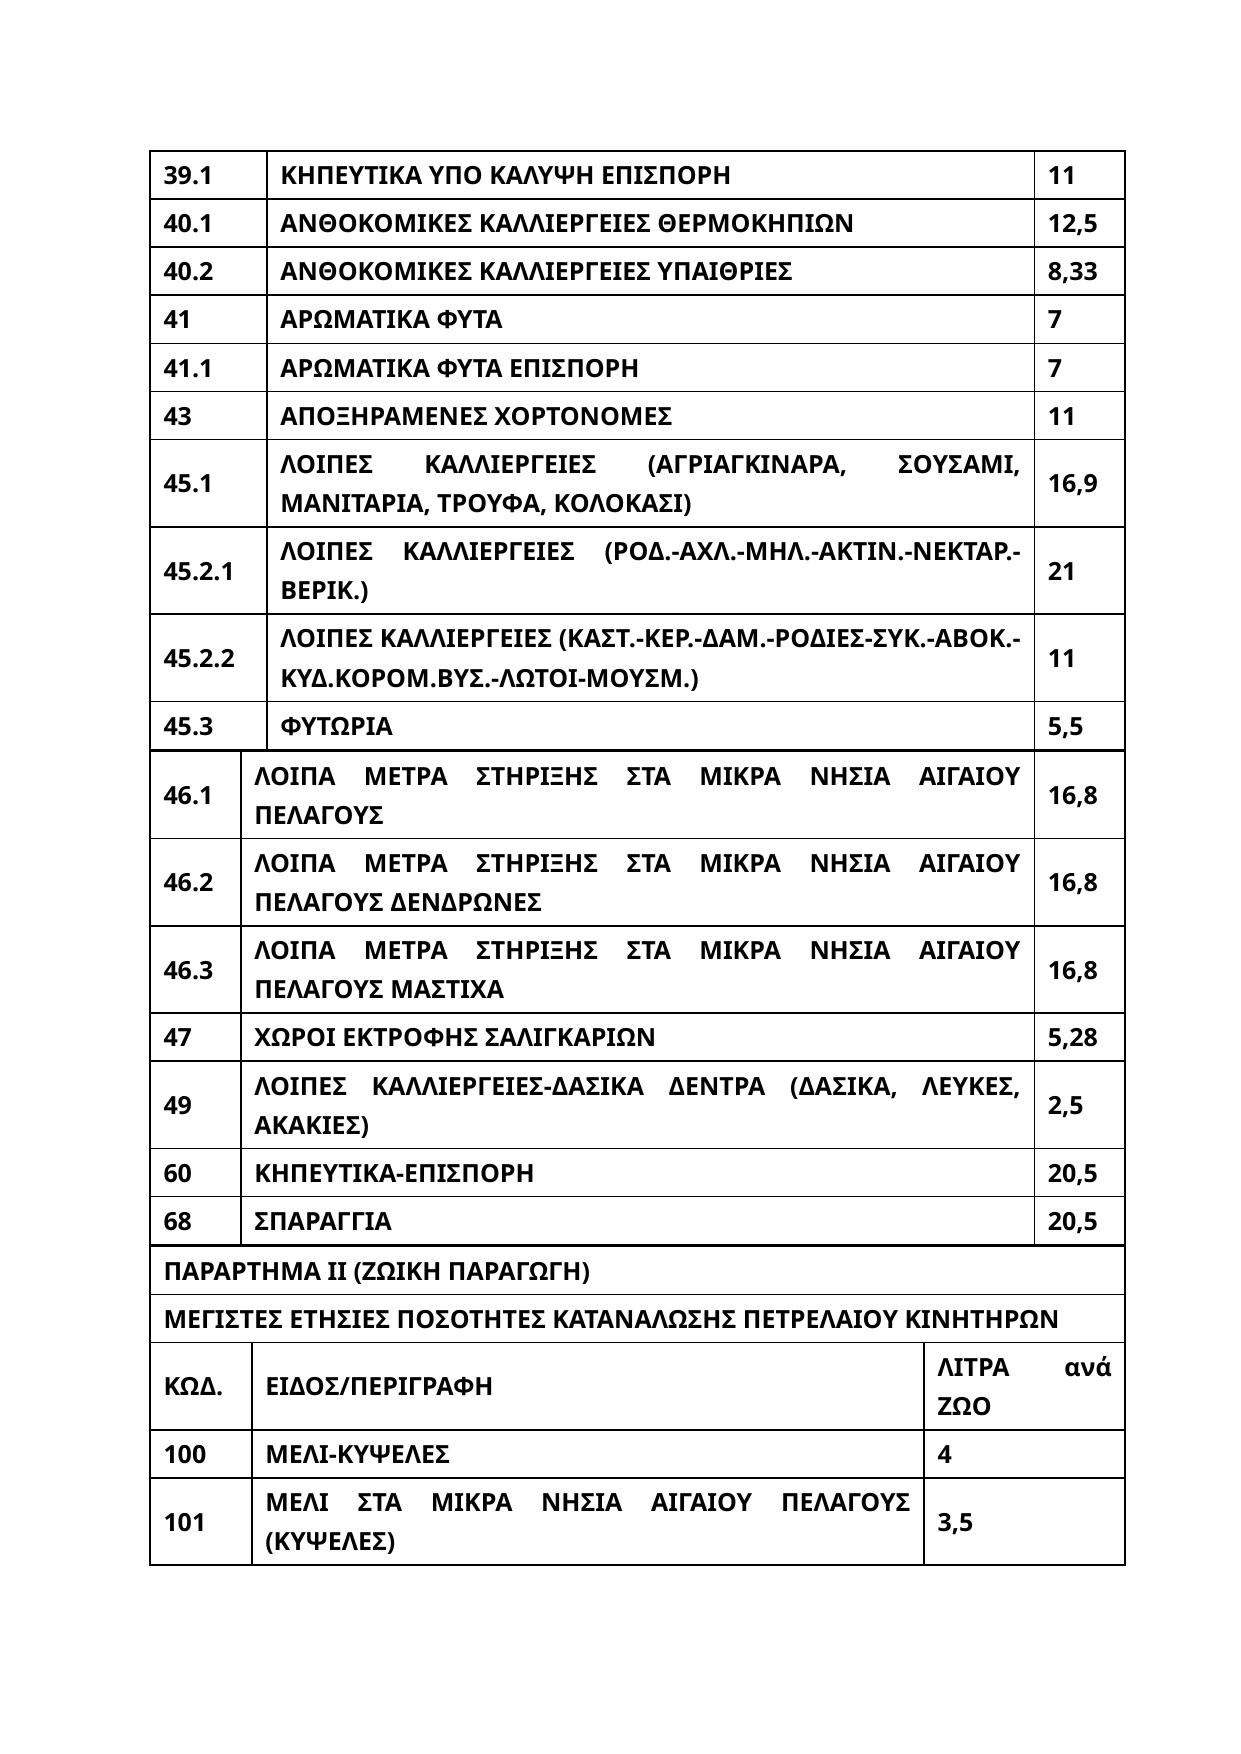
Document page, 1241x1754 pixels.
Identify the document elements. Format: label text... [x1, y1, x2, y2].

table_cell ΚΗΠΕΥΤΙΚΑ-ΕΠΙΣΠΟΡΗ [242, 1149, 1034, 1196]
table_cell 3,5 [925, 1479, 1124, 1564]
table_cell 12,5 [1035, 200, 1124, 246]
table_cell 46.3 [151, 927, 240, 1012]
table_cell 101 [151, 1479, 251, 1564]
table_cell 16,8 [1035, 839, 1124, 925]
table_cell 45.1 [151, 440, 266, 526]
table_cell ΛΟΙΠΑ ΜΕΤΡΑ ΣΤΗΡΙΞΗΣ ΣΤΑ ΜΙΚΡΑ ΝΗΣΙΑ ΑΙΓΑΙΟΥ ΠΕΛΑΓΟΥΣ ΔΕΝΔΡΩΝΕΣ [242, 839, 1034, 925]
table_cell ΛΙΤΡΑ ανά ΖΩΟ [925, 1343, 1124, 1429]
table_cell ΚΩΔ. [151, 1343, 251, 1429]
table_cell ΑΡΩΜΑΤΙΚΑ ΦΥΤΑ ΕΠΙΣΠΟΡΗ [268, 344, 1034, 391]
table_cell 20,5 [1035, 1197, 1124, 1244]
table_cell 45.2.2 [151, 615, 266, 701]
table_cell 49 [151, 1062, 240, 1148]
table_cell ΑΝΘΟΚΟΜΙΚΕΣ ΚΑΛΛΙΕΡΓΕΙΕΣ ΥΠΑΙΘΡΙΕΣ [268, 248, 1034, 294]
table_cell ΣΠΑΡΑΓΓΙΑ [242, 1197, 1034, 1244]
table_cell ΜΕΓΙΣΤΕΣ ΕΤΗΣΙΕΣ ΠΟΣΟΤΗΤΕΣ ΚΑΤΑΝΑΛΩΣΗΣ ΠΕΤΡΕΛΑΙΟΥ ΚΙΝΗΤΗΡΩΝ [151, 1295, 1124, 1342]
table_cell ΧΩΡΟΙ ΕΚΤΡΟΦΗΣ ΣΑΛΙΓΚΑΡΙΩΝ [242, 1014, 1034, 1060]
table_cell 11 [1035, 615, 1124, 701]
table_cell 5,28 [1035, 1014, 1124, 1060]
table_cell 68 [151, 1197, 240, 1244]
table_cell 40.1 [151, 200, 266, 246]
table_cell 39.1 [151, 152, 266, 198]
table_cell ΛΟΙΠΕΣ ΚΑΛΛΙΕΡΓΕΙΕΣ (ΡΟΔ.-ΑΧΛ.-ΜΗΛ.-ΑΚΤΙΝ.-ΝΕΚΤΑΡ.-ΒΕΡΙΚ.) [268, 528, 1034, 613]
table_cell 7 [1035, 296, 1124, 342]
table_cell 45.3 [151, 702, 266, 749]
table_cell ΛΟΙΠΕΣ ΚΑΛΛΙΕΡΓΕΙΕΣ (ΚΑΣΤ.-ΚΕΡ.-ΔΑΜ.-ΡΟΔΙΕΣ-ΣΥΚ.-ΑΒΟΚ.- ΚΥΔ.ΚΟΡΟΜ.ΒΥΣ.-ΛΩΤΟΙ-ΜΟΥΣΜ.) [268, 615, 1034, 701]
table_cell 100 [151, 1431, 251, 1477]
table_cell 46.2 [151, 839, 240, 925]
table_cell 20,5 [1035, 1149, 1124, 1196]
table_cell 47 [151, 1014, 240, 1060]
table_cell 11 [1035, 392, 1124, 439]
table_cell 60 [151, 1149, 240, 1196]
table_cell ΛΟΙΠΕΣ ΚΑΛΛΙΕΡΓΕΙΕΣ (ΑΓΡΙΑΓΚΙΝΑΡΑ, ΣΟΥΣΑΜΙ, ΜΑΝΙΤΑΡΙΑ, ΤΡΟΥΦΑ, ΚΟΛΟΚΑΣΙ) [268, 440, 1034, 526]
table_cell 21 [1035, 528, 1124, 613]
table_cell ΑΝΘΟΚΟΜΙΚΕΣ ΚΑΛΛΙΕΡΓΕΙΕΣ ΘΕΡΜΟΚΗΠΙΩΝ [268, 200, 1034, 246]
table_cell 40.2 [151, 248, 266, 294]
table_header 16,8 [1035, 752, 1124, 838]
table_cell 8,33 [1035, 248, 1124, 294]
table_cell 41.1 [151, 344, 266, 391]
table_cell ΑΡΩΜΑΤΙΚΑ ΦΥΤΑ [268, 296, 1034, 342]
table_cell 41 [151, 296, 266, 342]
table_cell ΑΠΟΞΗΡΑΜΕΝΕΣ ΧΟΡΤΟΝΟΜΕΣ [268, 392, 1034, 439]
table_cell 16,8 [1035, 927, 1124, 1012]
table_cell 43 [151, 392, 266, 439]
table_cell 45.2.1 [151, 528, 266, 613]
table_cell ΜΕΛΙ-ΚΥΨΕΛΕΣ [253, 1431, 923, 1477]
table_cell 11 [1035, 152, 1124, 198]
table_cell 5,5 [1035, 702, 1124, 749]
table_header ΛΟΙΠΑ ΜΕΤΡΑ ΣΤΗΡΙΞΗΣ ΣΤΑ ΜΙΚΡΑ ΝΗΣΙΑ ΑΙΓΑΙΟΥ ΠΕΛΑΓΟΥΣ [242, 752, 1034, 838]
table_cell 7 [1035, 344, 1124, 391]
table_cell 16,9 [1035, 440, 1124, 526]
table_cell ΛΟΙΠΑ ΜΕΤΡΑ ΣΤΗΡΙΞΗΣ ΣΤΑ ΜΙΚΡΑ ΝΗΣΙΑ ΑΙΓΑΙΟΥ ΠΕΛΑΓΟΥΣ ΜΑΣΤΙΧΑ [242, 927, 1034, 1012]
table_cell 4 [925, 1431, 1124, 1477]
table_header 46.1 [151, 752, 240, 838]
table_cell ΦΥΤΩΡΙΑ [268, 702, 1034, 749]
table_cell ΛΟΙΠΕΣ ΚΑΛΛΙΕΡΓΕΙΕΣ-ΔΑΣΙΚΑ ΔΕΝΤΡΑ (ΔΑΣΙΚΑ, ΛΕΥΚΕΣ, ΑΚΑΚΙΕΣ) [242, 1062, 1034, 1148]
table_cell 2,5 [1035, 1062, 1124, 1148]
table_cell ΜΕΛΙ ΣΤΑ ΜΙΚΡΑ ΝΗΣΙΑ ΑΙΓΑΙΟΥ ΠΕΛΑΓΟΥΣ (ΚΥΨΕΛΕΣ) [253, 1479, 923, 1564]
table_header ΠΑΡΑΡΤΗΜΑ ΙΙ (ΖΩΙΚΗ ΠΑΡΑΓΩΓΗ) [151, 1247, 1124, 1293]
table_cell ΚΗΠΕΥΤΙΚΑ ΥΠΟ ΚΑΛΥΨΗ ΕΠΙΣΠΟΡΗ [268, 152, 1034, 198]
table_cell ΕΙΔΟΣ/ΠΕΡΙΓΡΑΦΗ [253, 1343, 923, 1429]
